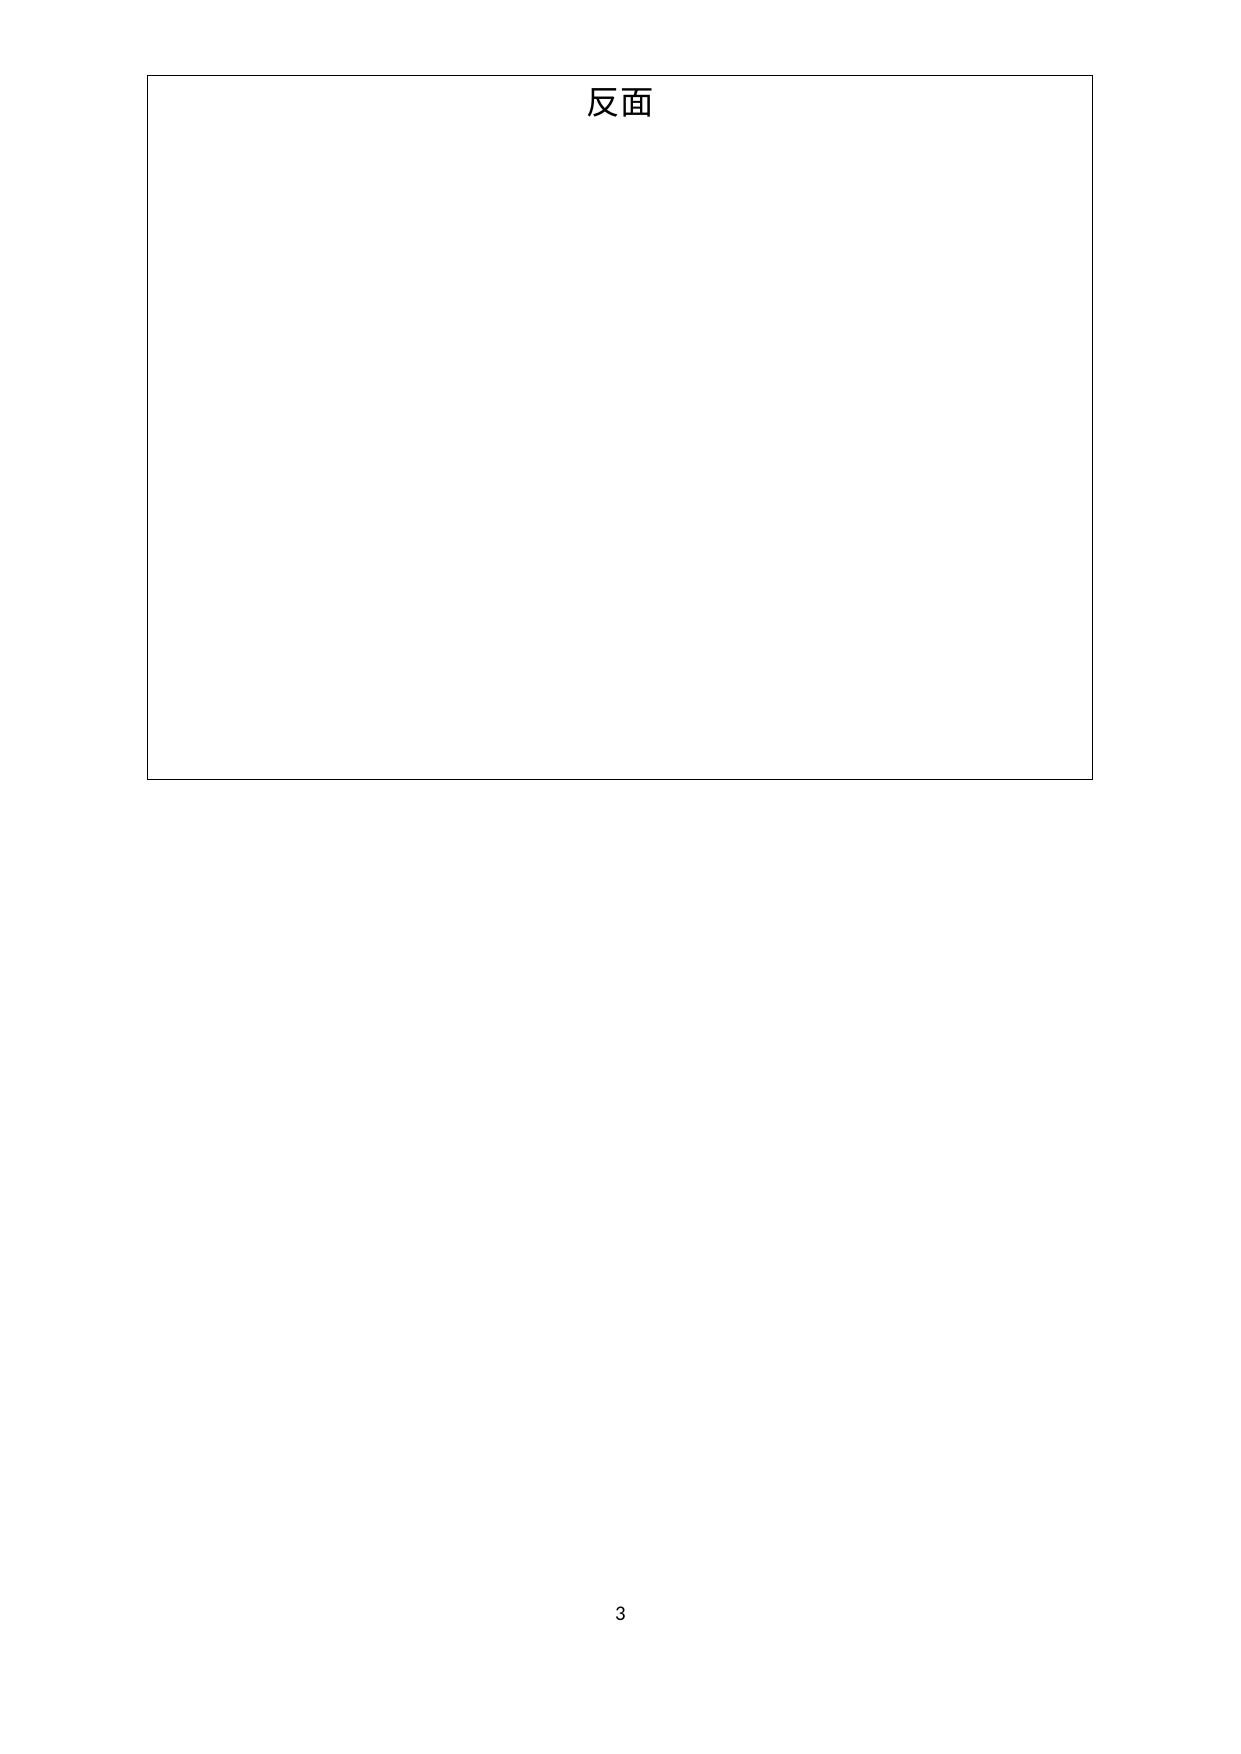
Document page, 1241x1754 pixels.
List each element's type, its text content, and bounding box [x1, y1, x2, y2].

table_cell 反面 [148, 76, 1092, 778]
